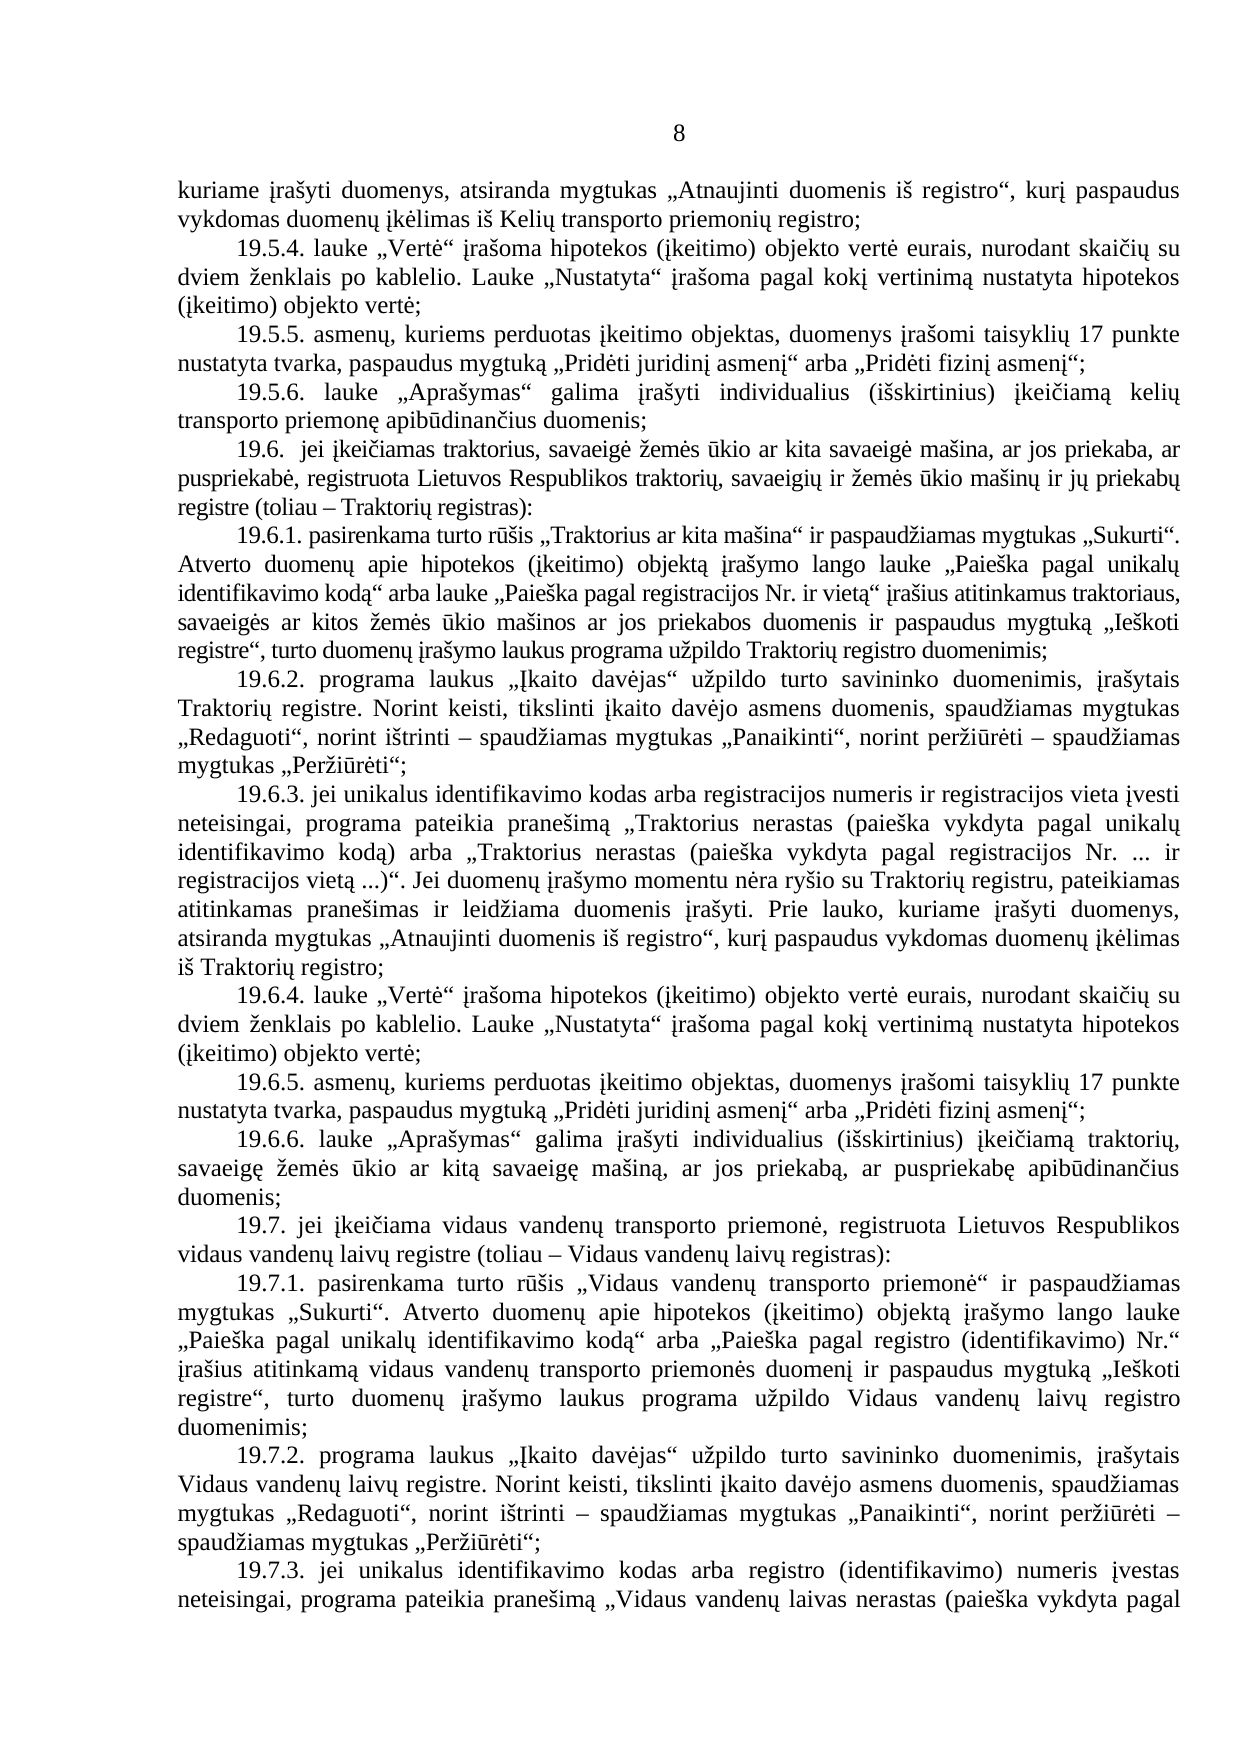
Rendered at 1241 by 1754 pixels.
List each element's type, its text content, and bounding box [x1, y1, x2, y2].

text 19.7.1. pasirenkama turto rūšis „Vidaus vandenų transporto priemonė“ ir paspaudžiamas mygtukas „Sukurti“. Atverto duomenų apie hipotekos (įkeitimo) objektą įrašymo lango lauke „Paieška pagal unikalų identifikavimo kodą“ arba „Paieška pagal registro (identifikavimo) Nr.“ įrašius atitinkamą vidaus vandenų transporto priemonės duomenį ir paspaudus mygtuką „Ieškoti registre“, turto duomenų įrašymo laukus programa užpildo Vidaus vandenų laivų registro duomenimis; [177, 1268, 1181, 1441]
text 19.6.3. jei unikalus identifikavimo kodas arba registracijos numeris ir registracijos vieta įvesti neteisingai, programa pateikia pranešimą „Traktorius nerastas (paieška vykdyta pagal unikalų identifikavimo kodą) arba „Traktorius nerastas (paieška vykdyta pagal registracijos Nr. ... ir registracijos vietą ...)“. Jei duomenų įrašymo momentu nėra ryšio su Traktorių registru, pateikiamas atitinkamas pranešimas ir leidžiama duomenis įrašyti. Prie lauko, kuriame įrašyti duomenys, atsiranda mygtukas „Atnaujinti duomenis iš registro“, kurį paspaudus vykdomas duomenų įkėlimas iš Traktorių registro; [177, 779, 1181, 981]
text 19.6.4. lauke „Vertė“ įrašoma hipotekos (įkeitimo) objekto vertė eurais, nurodant skaičių su dviem ženklais po kablelio. Lauke „Nustatyta“ įrašoma pagal kokį vertinimą nustatyta hipotekos (įkeitimo) objekto vertė; [177, 981, 1181, 1067]
text 19.5.6. lauke „Aprašymas“ galima įrašyti individualius (išskirtinius) įkeičiamą kelių transporto priemonę apibūdinančius duomenis; [177, 377, 1181, 434]
text 19.6. jei įkeičiamas traktorius, savaeigė žemės ūkio ar kita savaeigė mašina, ar jos priekaba, ar puspriekabė, registruota Lietuvos Respublikos traktorių, savaeigių ir žemės ūkio mašinų ir jų priekabų registre (toliau – Traktorių registras): [177, 434, 1181, 521]
text 19.6.6. lauke „Aprašymas“ galima įrašyti individualius (išskirtinius) įkeičiamą traktorių, savaeigę žemės ūkio ar kitą savaeigę mašiną, ar jos priekabą, ar puspriekabę apibūdinančius duomenis; [177, 1124, 1181, 1211]
text 19.6.1. pasirenkama turto rūšis „Traktorius ar kita mašina“ ir paspaudžiamas mygtukas „Sukurti“. Atverto duomenų apie hipotekos (įkeitimo) objektą įrašymo lango lauke „Paieška pagal unikalų identifikavimo kodą“ arba lauke „Paieška pagal registracijos Nr. ir vietą“ įrašius atitinkamus traktoriaus, savaeigės ar kitos žemės ūkio mašinos ar jos priekabos duomenis ir paspaudus mygtuką „Ieškoti registre“, turto duomenų įrašymo laukus programa užpildo Traktorių registro duomenimis; [177, 521, 1181, 664]
text 19.7. jei įkeičiama vidaus vandenų transporto priemonė, registruota Lietuvos Respublikos vidaus vandenų laivų registre (toliau – Vidaus vandenų laivų registras): [177, 1211, 1181, 1268]
text 19.5.5. asmenų, kuriems perduotas įkeitimo objektas, duomenys įrašomi taisyklių 17 punkte nustatyta tvarka, paspaudus mygtuką „Pridėti juridinį asmenį“ arba „Pridėti fizinį asmenį“; [177, 319, 1181, 377]
text 19.5.4. lauke „Vertė“ įrašoma hipotekos (įkeitimo) objekto vertė eurais, nurodant skaičių su dviem ženklais po kablelio. Lauke „Nustatyta“ įrašoma pagal kokį vertinimą nustatyta hipotekos (įkeitimo) objekto vertė; [177, 233, 1181, 319]
text kuriame įrašyti duomenys, atsiranda mygtukas „Atnaujinti duomenis iš registro“, kurį paspaudus vykdomas duomenų įkėlimas iš Kelių transporto priemonių registro; [177, 176, 1181, 233]
text 19.7.2. programa laukus „Įkaito davėjas“ užpildo turto savininko duomenimis, įrašytais Vidaus vandenų laivų registre. Norint keisti, tikslinti įkaito davėjo asmens duomenis, spaudžiamas mygtukas „Redaguoti“, norint ištrinti – spaudžiamas mygtukas „Panaikinti“, norint peržiūrėti – spaudžiamas mygtukas „Peržiūrėti“; [177, 1441, 1181, 1556]
text 19.7.3. jei unikalus identifikavimo kodas arba registro (identifikavimo) numeris įvestas neteisingai, programa pateikia pranešimą „Vidaus vandenų laivas nerastas (paieška vykdyta pagal [177, 1556, 1181, 1613]
text 19.6.5. asmenų, kuriems perduotas įkeitimo objektas, duomenys įrašomi taisyklių 17 punkte nustatyta tvarka, paspaudus mygtuką „Pridėti juridinį asmenį“ arba „Pridėti fizinį asmenį“; [177, 1067, 1181, 1124]
text 19.6.2. programa laukus „Įkaito davėjas“ užpildo turto savininko duomenimis, įrašytais Traktorių registre. Norint keisti, tikslinti įkaito davėjo asmens duomenis, spaudžiamas mygtukas „Redaguoti“, norint ištrinti – spaudžiamas mygtukas „Panaikinti“, norint peržiūrėti – spaudžiamas mygtukas „Peržiūrėti“; [177, 664, 1181, 779]
